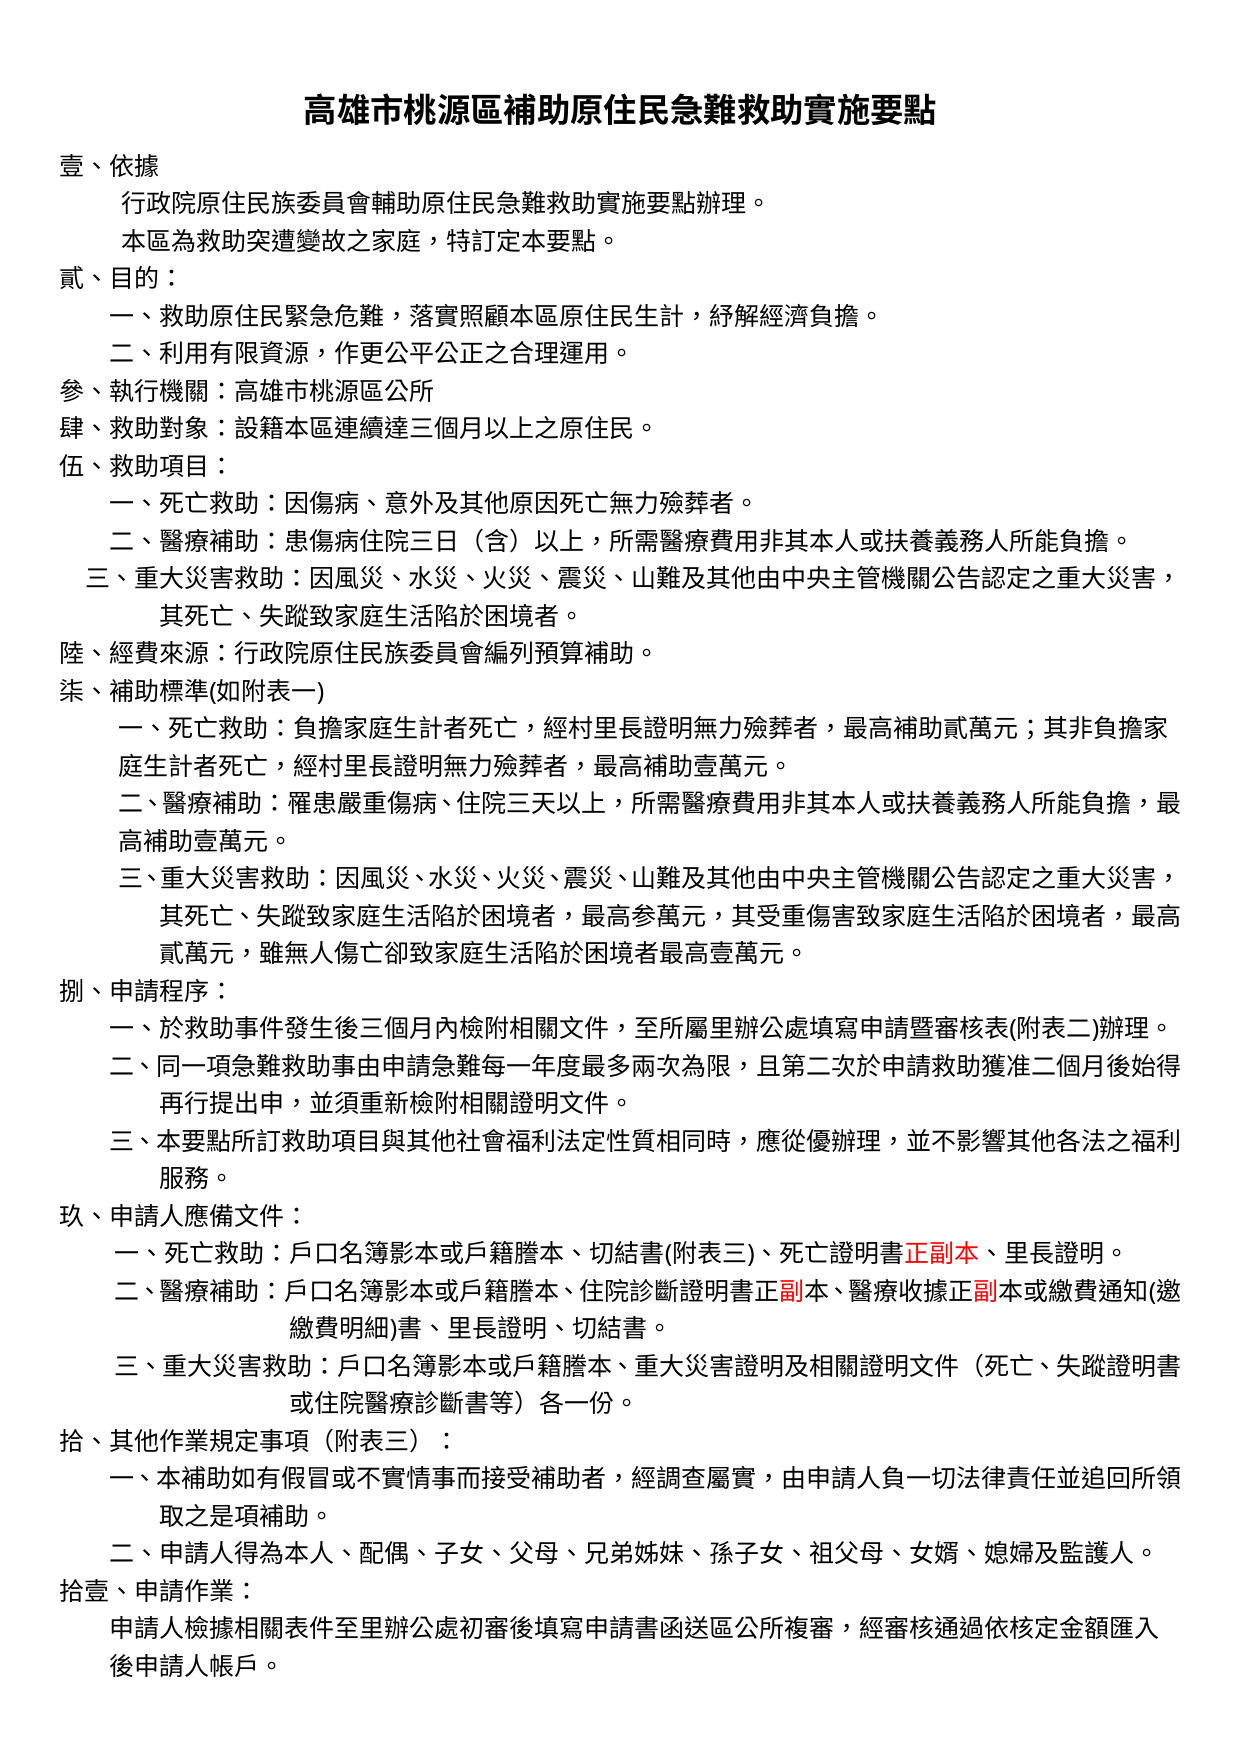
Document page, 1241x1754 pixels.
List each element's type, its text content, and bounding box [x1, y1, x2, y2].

text 三、本要點所訂救助項目與其他社會福利法定性質相同時，應從優辦理，並不影響其他各法之福利服務。 [59, 1121, 1181, 1196]
text 申請人檢據相關表件至里辦公處初審後填寫申請書函送區公所複審，經審核通過依核定金額匯入後申請人帳戶。 [109, 1608, 1181, 1683]
text 本區為救助突遭變故之家庭，特訂定本要點。 [122, 221, 1181, 258]
text 一、本補助如有假冒或不實情事而接受補助者，經調查屬實，由申請人負一切法律責任並追回所領取之是項補助。 [59, 1458, 1181, 1533]
text 肆、救助對象：設籍本區連續達三個月以上之原住民。 [59, 408, 1181, 446]
text 三、重大災害救助：因風災、水災、火災、震災、山難及其他由中央主管機關公告認定之重大災害， [59, 558, 1181, 596]
text 玖、申請人應備文件： [59, 1196, 1181, 1233]
text 行政院原住民族委員會輔助原住民急難救助實施要點辦理。 [72, 183, 1181, 221]
text 二、醫療補助：戶口名簿影本或戶籍謄本、住院診斷證明書正副本、醫療收據正副本或繳費通知(邀繳費明細)書、里長證明、切結書。 [114, 1271, 1181, 1346]
text 陸、經費來源：行政院原住民族委員會編列預算補助。 [59, 633, 1181, 671]
text 一、救助原住民緊急危難，落實照顧本區原住民生計，紓解經濟負擔。 [59, 296, 1181, 333]
text 柒、補助標準(如附表一) [59, 671, 1181, 708]
text 二、申請人得為本人、配偶、子女、父母、兄弟姊妹、孫子女、祖父母、女婿、媳婦及監護人。 [59, 1533, 1181, 1571]
text 一、死亡救助：負擔家庭生計者死亡，經村里長證明無力殮葬者，最高補助貳萬元；其非負擔家庭生計者死亡，經村里長證明無力殮葬者，最高補助壹萬元。 [118, 708, 1181, 783]
text 參、執行機關：高雄市桃源區公所 [59, 371, 1181, 408]
text 二、醫療補助：患傷病住院三日（含）以上，所需醫療費用非其本人或扶養義務人所能負擔。 [59, 521, 1181, 558]
text 貳、目的： [59, 258, 1181, 296]
text 拾壹、申請作業： [59, 1571, 1181, 1608]
text 伍、救助項目： [59, 446, 1181, 483]
text 二、醫療補助：罹患嚴重傷病、住院三天以上，所需醫療費用非其本人或扶養義務人所能負擔，最高補助壹萬元。 [118, 783, 1181, 858]
text 一、死亡救助：戶口名簿影本或戶籍謄本、切結書(附表三)、死亡證明書正副本、里長證明。 [74, 1233, 1181, 1271]
text 貳萬元，雖無人傷亡卻致家庭生活陷於困境者最高壹萬元。 [159, 933, 1181, 971]
text 三、重大災害救助：戶口名簿影本或戶籍謄本、重大災害證明及相關證明文件（死亡、失蹤證明書或住院醫療診斷書等）各一份。 [114, 1346, 1181, 1421]
text 一、死亡救助：因傷病、意外及其他原因死亡無力殮葬者。 [59, 483, 1181, 521]
text 其死亡、失蹤致家庭生活陷於困境者，最高参萬元，其受重傷害致家庭生活陷於困境者，最高 [159, 896, 1181, 933]
text 高雄市桃源區補助原住民急難救助實施要點 [59, 71, 1181, 146]
text 一、於救助事件發生後三個月內檢附相關文件，至所屬里辦公處填寫申請暨審核表(附表二)辦理。 [59, 1008, 1181, 1046]
text 二、利用有限資源，作更公平公正之合理運用。 [59, 333, 1181, 371]
text 捌、申請程序： [59, 971, 1181, 1008]
text 其死亡、失蹤致家庭生活陷於困境者。 [159, 596, 1181, 633]
text 拾、其他作業規定事項（附表三）： [59, 1421, 1181, 1458]
text 二、同一項急難救助事由申請急難每一年度最多兩次為限，且第二次於申請救助獲准二個月後始得再行提出申，並須重新檢附相關證明文件。 [59, 1046, 1181, 1121]
text 三、重大災害救助：因風災、水災、火災、震災、山難及其他由中央主管機關公告認定之重大災害， [118, 858, 1181, 896]
text 壹、依據 [59, 146, 1181, 183]
